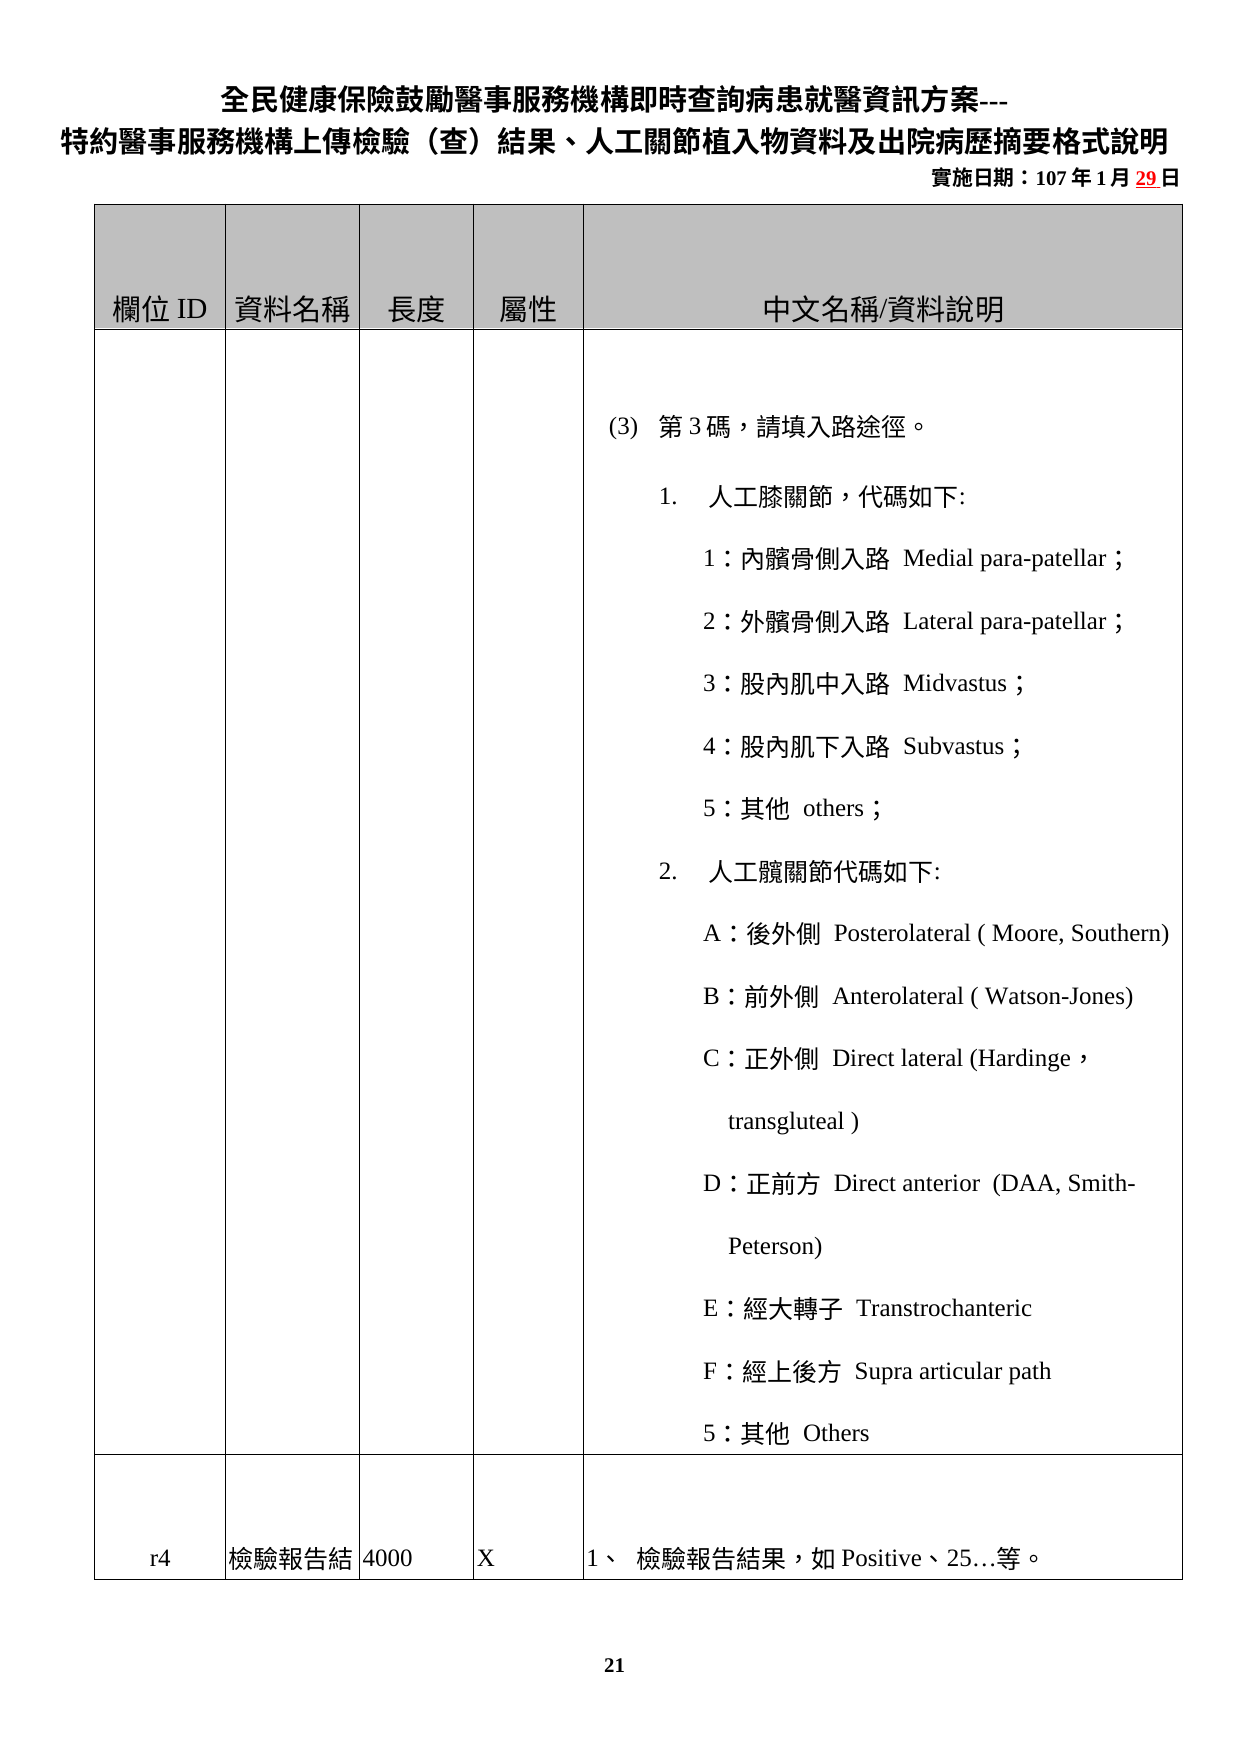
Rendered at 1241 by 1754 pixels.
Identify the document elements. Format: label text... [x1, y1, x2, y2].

table_cell 如酵素免疫分析法(EIA)、細胞染色…等。 報告類別代碼為「1」或「3」或「4」，請填寫本欄。 XML格式設計有5種特殊字元（如：<、>、&、'、"），需作為資料格式判斷，若欄位資料內容出現此5種特殊字元時，請以全形方式申報，如：＜、＞、＆、’、＂。 報告類別代碼為「4」且欄位「r1報告序號」為「4」、「5」，填寫方式如下: 第1碼，請填側別，代碼如下: L:左側；R右側。 第2碼，請填術別，代碼如下: 1：全膝人工關節術TKR 2：半膝人工關節術UKA 3：髕骨關節人工關節術PFJA 4：全膝人工關節再置換/翻修術RTKA 5：全髖人工關節術THR 6：半髖人工關節術Hemiarthroplasty 7：全髖人工關節術再置換/翻修RTHR 第3碼，請填入路途徑。 人工膝關節，代碼如下: 1：內髕骨側入路 Medial para-patellar； 2：外髕骨側入路 Lateral para-patellar； 3：股內肌中入路 Midvastus； 4：股內肌下入路 Subvastus； 5：其他 others； 人工髖關節代碼如下: A：後外側 Posterolateral ( Moore, Southern) B：前外側 Anterolateral ( Watson-Jones) C：正外側 Direct lateral (Hardinge， transgluteal ) D：正前方 Direct anterior (DAA, Smith-Peterson) E：經大轉子 Transtrochanteric F：經上後方 Supra articular path 5：其他 Others [584, 330, 1182, 1453]
table_cell 4000 [360, 1455, 473, 1578]
table_cell r4 [95, 1455, 225, 1578]
table_header 資料名稱 [226, 205, 359, 328]
table_header 屬性 [474, 205, 583, 328]
table_header 長度 [360, 205, 473, 328]
table_cell [95, 330, 225, 1453]
table_cell X [474, 1455, 583, 1578]
table_cell [360, 330, 473, 1453]
table_header 中文名稱/資料說明 [584, 205, 1182, 328]
table_cell [226, 330, 359, 1453]
table_cell [474, 330, 583, 1453]
table_header 欄位ID [95, 205, 225, 328]
table_cell 檢驗報告結果，如Positive、25…等。 報告類別代碼為「1」或「4」，本欄為必填欄位。 XML格式設計有5種特殊字元（如：<、>、&、'、"），需作為資料格式判斷，若欄位資料內容出現此5種特殊字元時，請以全形方式申報，如：＜、＞、＆、’、＂。 報告類別代碼為「4」，填寫方式如下： 「r1報告序號」為「1」(身高)，以四捨五入填至小數點第1位，如身高為 167.53cm，請填167.5；「r1報告序號」為「2」(體重)，以四捨五入填至小數點第2位，如體重為 43.536kg，請填43.54。 「r1報告序號」為「3」， ASA分級代碼如下： 1：分級Ⅰ 2：分級Ⅱ 3：分級Ⅲ 4：分級Ⅳ 5：分級Ⅴ 「r1報告序號」為「4」、「5」，本欄請填特材條碼，按執行術別使用之特材全數填報，每品項特材資料以半形分號間隔，間隔符號不可以其他特殊符號或空白鍵替代，特材規格需以GS1 (Global Standard One)、HIBCC (Health Industry BusinessCommunications Council) (此2類為UDI條碼規格)及廠商產品編碼等3類規格上傳，填寫方式請參考表六。 DM、CKD個案照護相關醫令代碼（09006C、09005C、09044C、09004C、09015C、06013C、Y00000-Y00010），本欄填寫方式請參考表七。 [584, 1455, 1182, 1578]
table_cell 檢驗報告結 [226, 1455, 359, 1578]
